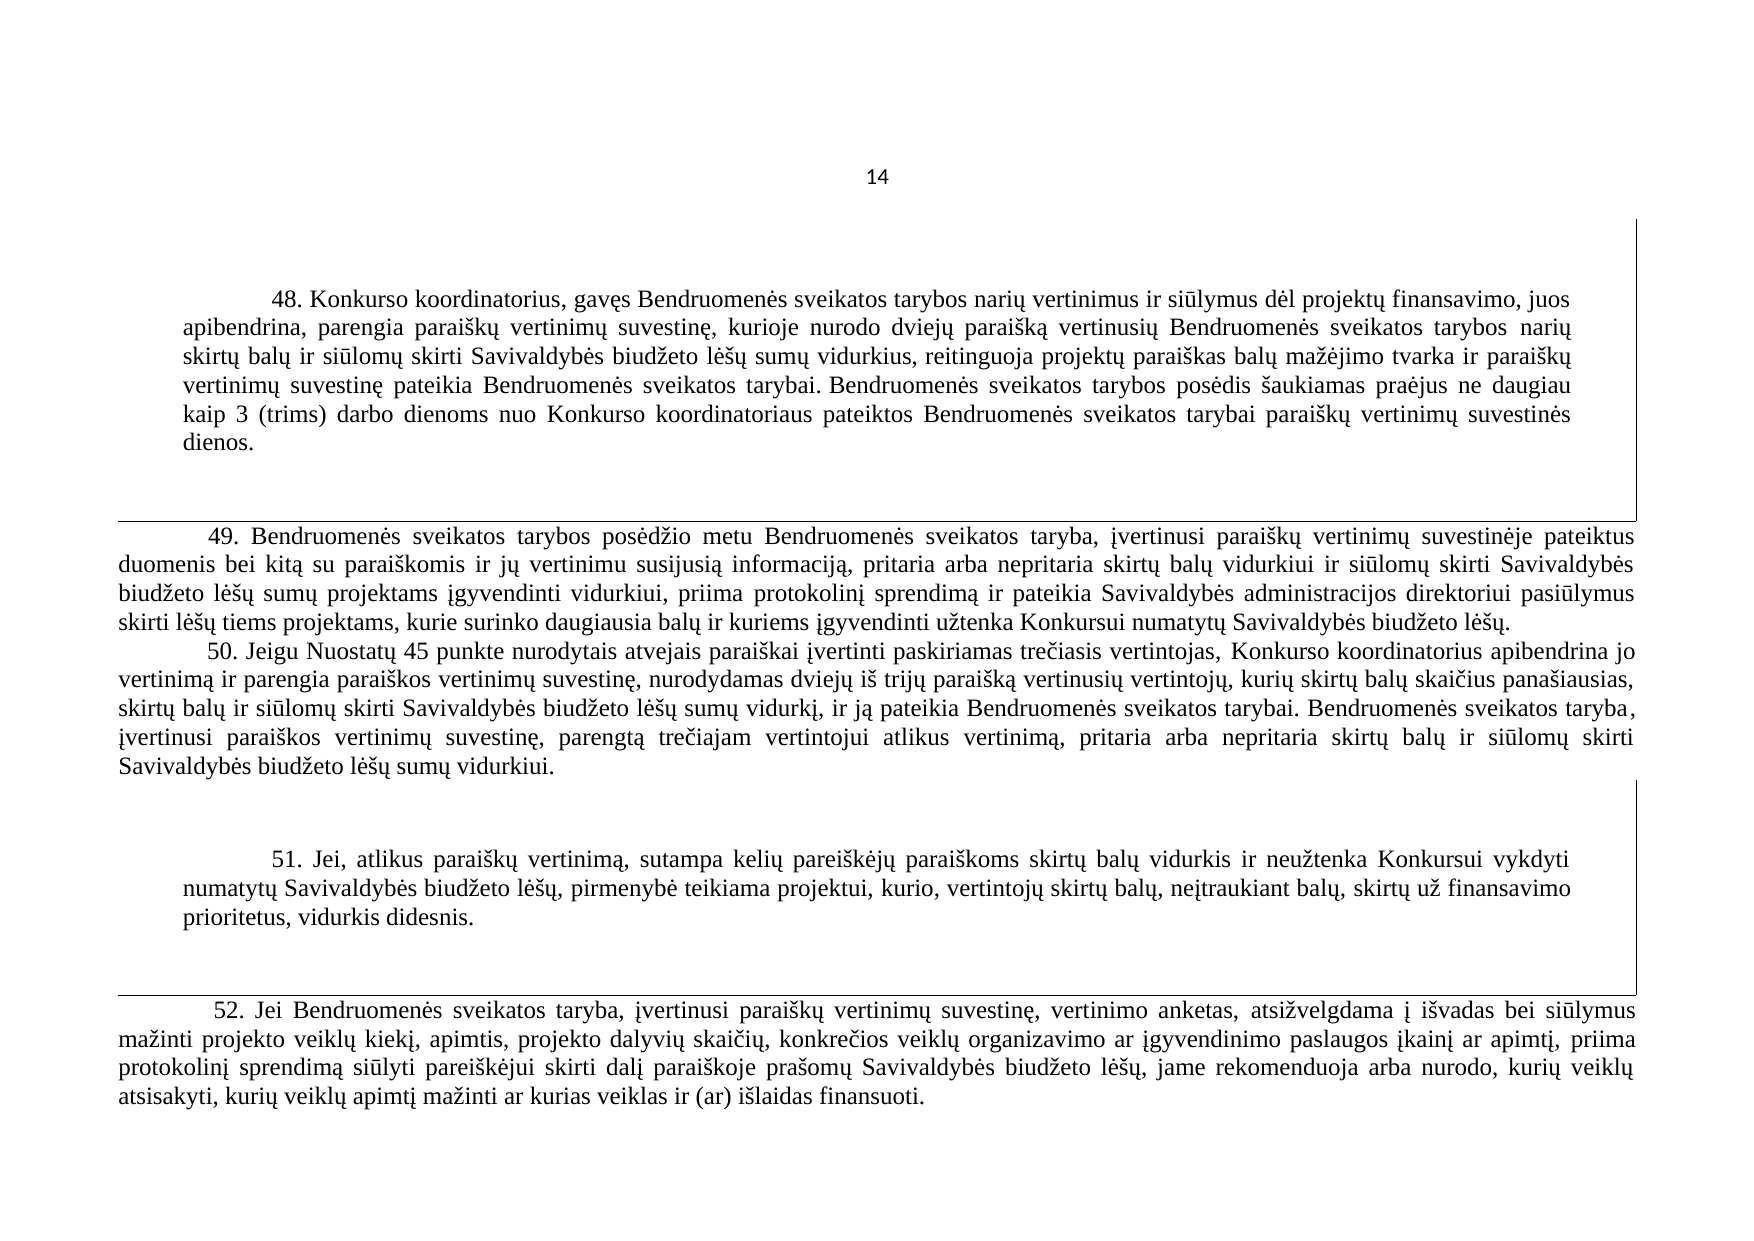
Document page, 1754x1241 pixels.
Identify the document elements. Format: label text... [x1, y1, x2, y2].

text 48. Konkurso koordinatorius, gavęs Bendruomenės sveikatos tarybos narių vertinimus ir siūlymus dėl projektų finansavimo, juos apibendrina, parengia paraiškų vertinimų suvestinę, kurioje nurodo dviejų paraišką vertinusių Bendruomenės sveikatos tarybos narių skirtų balų ir siūlomų skirti Savivaldybės biudžeto lėšų sumų vidurkius, reitinguoja projektų paraiškas balų mažėjimo tvarka ir paraiškų vertinimų suvestinę pateikia Bendruomenės sveikatos tarybai. Bendruomenės sveikatos tarybos posėdis šaukiamas praėjus ne daugiau kaip 3 (trims) darbo dienoms nuo Konkurso koordinatoriaus pateiktos Bendruomenės sveikatos tarybai paraiškų vertinimų suvestinės dienos. [118, 219, 1636, 521]
text 50. Jeigu Nuostatų 45 punkte nurodytais atvejais paraiškai įvertinti paskiriamas trečiasis vertintojas, Konkurso koordinatorius apibendrina jo vertinimą ir parengia paraiškos vertinimų suvestinę, nurodydamas dviejų iš trijų paraišką vertinusių vertintojų, kurių skirtų balų skaičius panašiausias, skirtų balų ir siūlomų skirti Savivaldybės biudžeto lėšų sumų vidurkį, ir ją pateikia Bendruomenės sveikatos tarybai. Bendruomenės sveikatos taryba, įvertinusi paraiškos vertinimų suvestinę, parengtą trečiajam vertintojui atlikus vertinimą, pritaria arba nepritaria skirtų balų ir siūlomų skirti Savivaldybės biudžeto lėšų sumų vidurkiui. [118, 636, 1636, 779]
text 51. Jei, atlikus paraiškų vertinimą, sutampa kelių pareiškėjų paraiškoms skirtų balų vidurkis ir neužtenka Konkursui vykdyti numatytų Savivaldybės biudžeto lėšų, pirmenybė teikiama projektui, kurio, vertintojų skirtų balų, neįtraukiant balų, skirtų už finansavimo prioritetus, vidurkis didesnis. [118, 779, 1636, 995]
text 52. Jei Bendruomenės sveikatos taryba, įvertinusi paraiškų vertinimų suvestinę, vertinimo anketas, atsižvelgdama į išvadas bei siūlymus mažinti projekto veiklų kiekį, apimtis, projekto dalyvių skaičių, konkrečios veiklų organizavimo ar įgyvendinimo paslaugos įkainį ar apimtį, priima protokolinį sprendimą siūlyti pareiškėjui skirti dalį paraiškoje prašomų Savivaldybės biudžeto lėšų, jame rekomenduoja arba nurodo, kurių veiklų atsisakyti, kurių veiklų apimtį mažinti ar kurias veiklas ir (ar) išlaidas finansuoti. [118, 995, 1636, 1110]
text 49. Bendruomenės sveikatos tarybos posėdžio metu Bendruomenės sveikatos taryba, įvertinusi paraiškų vertinimų suvestinėje pateiktus duomenis bei kitą su paraiškomis ir jų vertinimu susijusią informaciją, pritaria arba nepritaria skirtų balų vidurkiui ir siūlomų skirti Savivaldybės biudžeto lėšų sumų projektams įgyvendinti vidurkiui, priima protokolinį sprendimą ir pateikia Savivaldybės administracijos direktoriui pasiūlymus skirti lėšų tiems projektams, kurie surinko daugiausia balų ir kuriems įgyvendinti užtenka Konkursui numatytų Savivaldybės biudžeto lėšų. [118, 521, 1636, 636]
